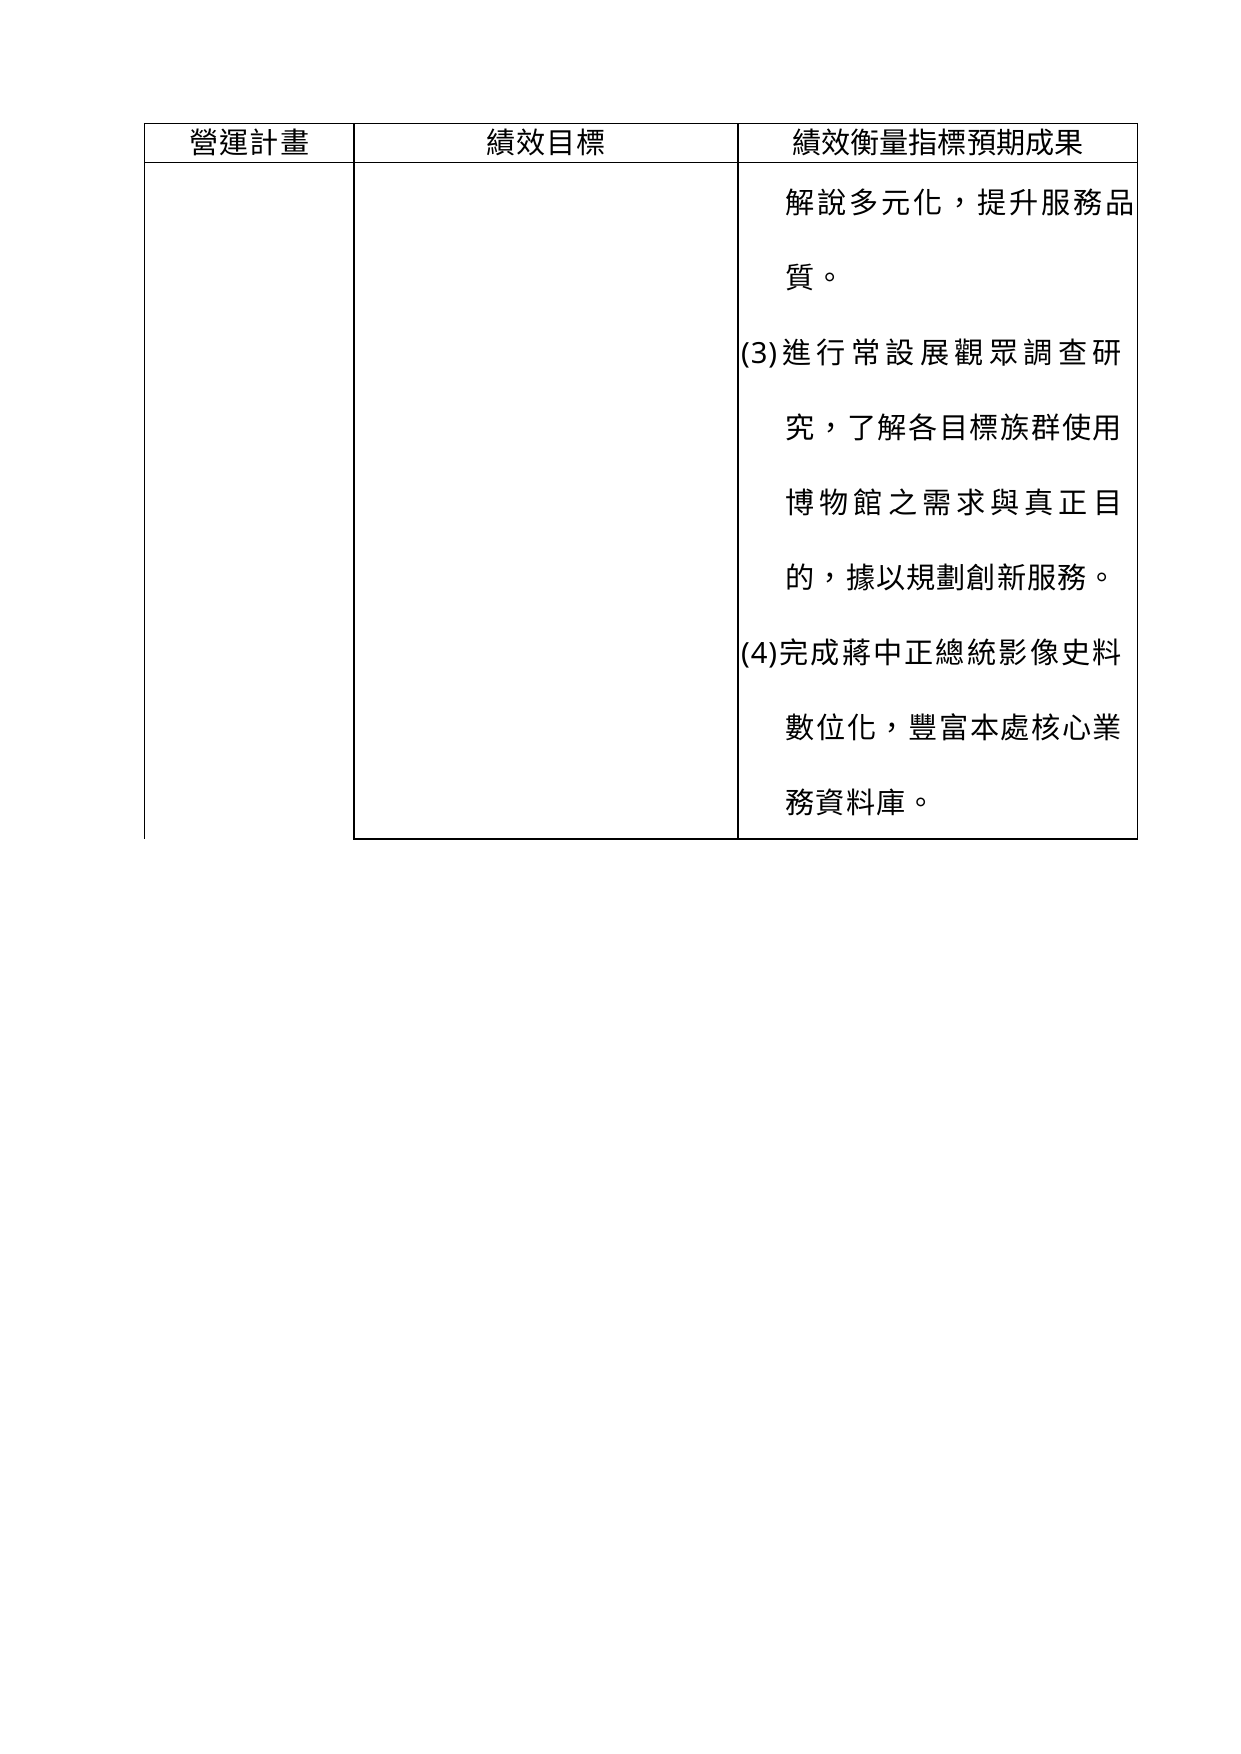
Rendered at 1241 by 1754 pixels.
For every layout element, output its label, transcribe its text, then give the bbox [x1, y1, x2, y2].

table_cell 解說多元化，提升服務品質。 (3)進行常設展觀眾調查研究，了解各目標族群使用博物館之需求與真正目的，據以規劃創新服務。 (4)完成蔣中正總統影像史料數位化，豐富本處核心業務資料庫。 [739, 163, 1137, 838]
table_header 營運計畫 [145, 124, 353, 161]
table_cell [145, 163, 353, 838]
table_header 績效目標 [355, 124, 737, 161]
table_cell [355, 163, 737, 838]
table_header 績效衡量指標預期成果 [739, 124, 1137, 161]
